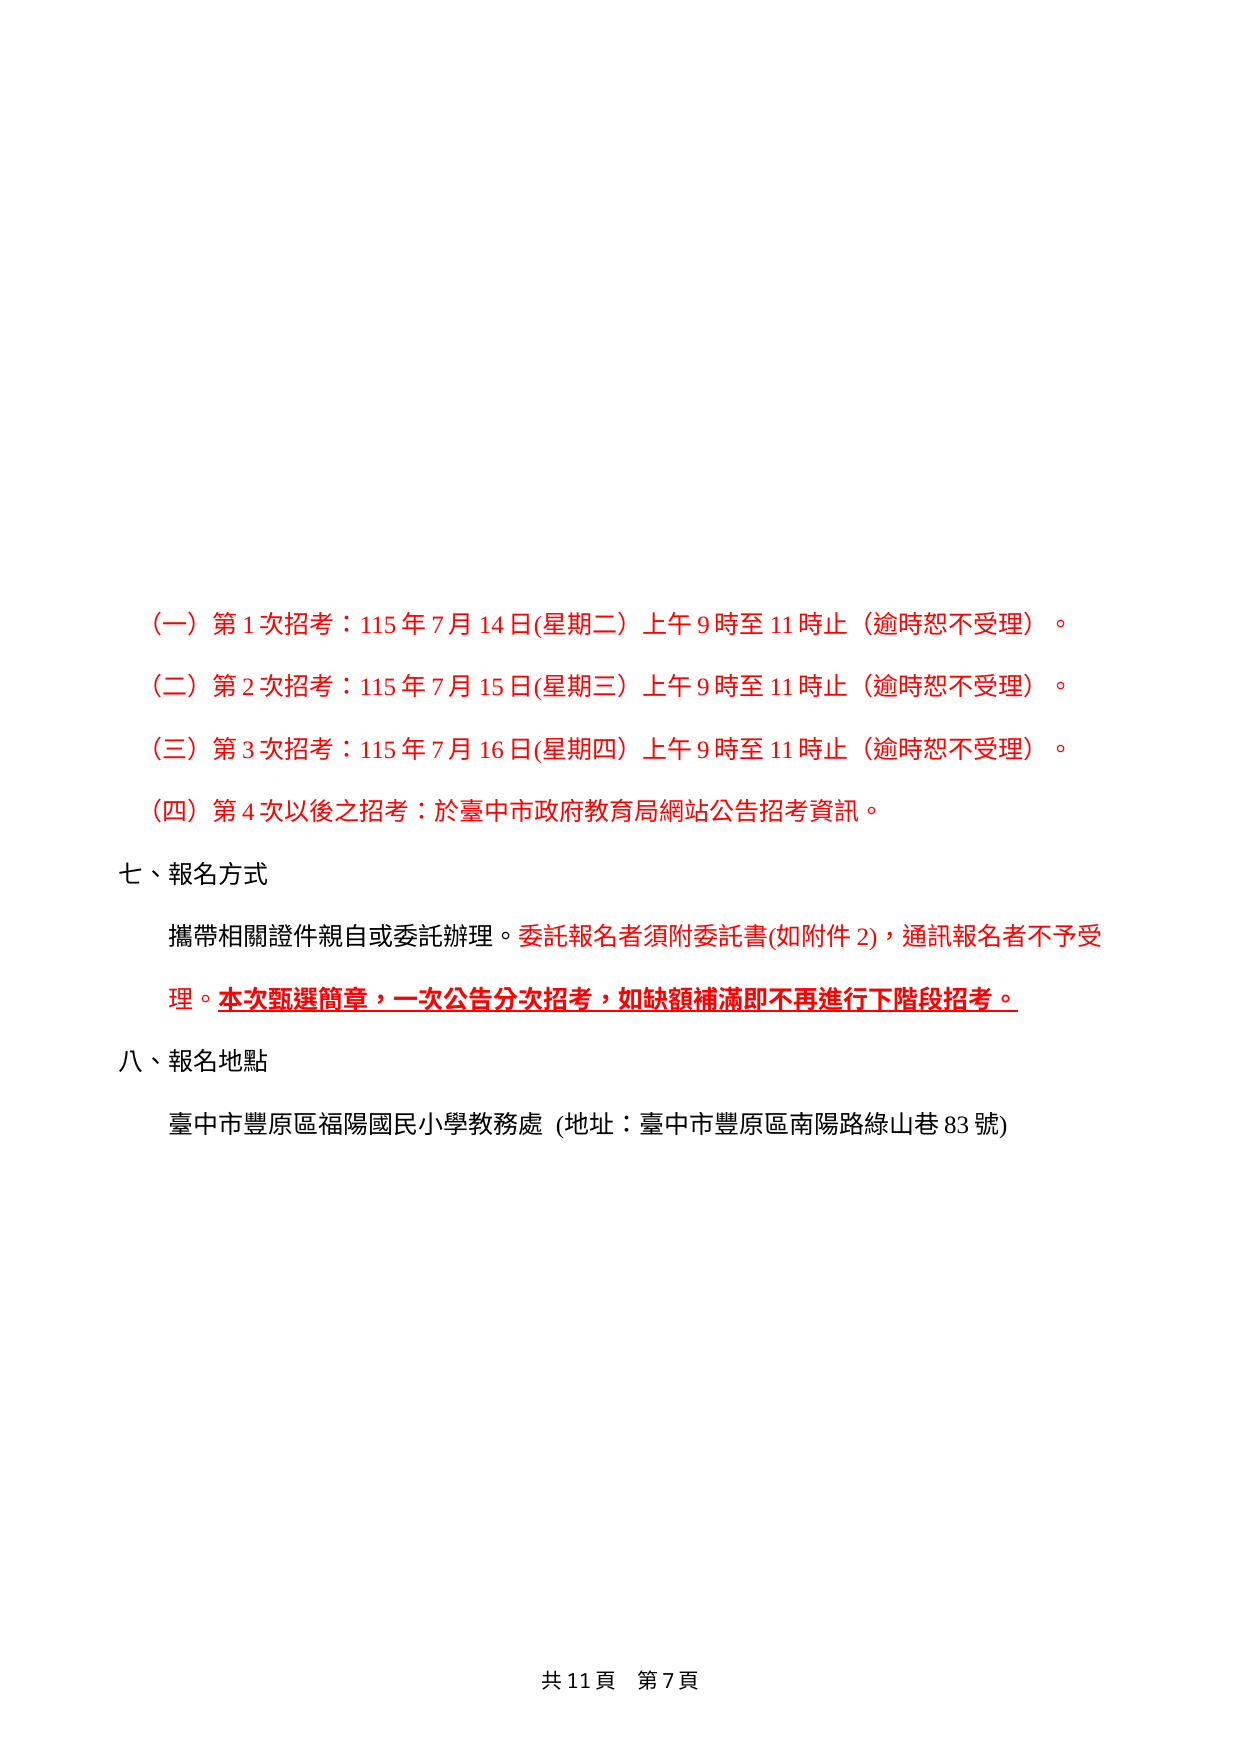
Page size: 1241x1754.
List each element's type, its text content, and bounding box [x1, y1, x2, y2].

text （四）第4次以後之招考：於臺中市政府教育局網站公告招考資訊。 [118, 768, 1122, 831]
text （三）第3次招考：115年7月16日(星期四）上午9時至11時止（逾時恕不受理）。 [118, 706, 1122, 768]
text 七、報名方式 攜帶相關證件親自或委託辦理。委託報名者須附委託書(如附件2)，通訊報名者不予受理。本次甄選簡章，一次公告分次招考，如缺額補滿即不再進行下階段招考。 [118, 831, 1122, 1018]
text （二）第2次招考：115年7月15日(星期三）上午9時至11時止（逾時恕不受理）。 [118, 643, 1122, 706]
text （一）第1次招考：115年7月14日(星期二）上午9時至11時止（逾時恕不受理）。 [137, 581, 1122, 643]
text 八、報名地點 臺中市豐原區福陽國民小學教務處 (地址：臺中市豐原區南陽路綠山巷83號) [118, 1018, 1122, 1143]
